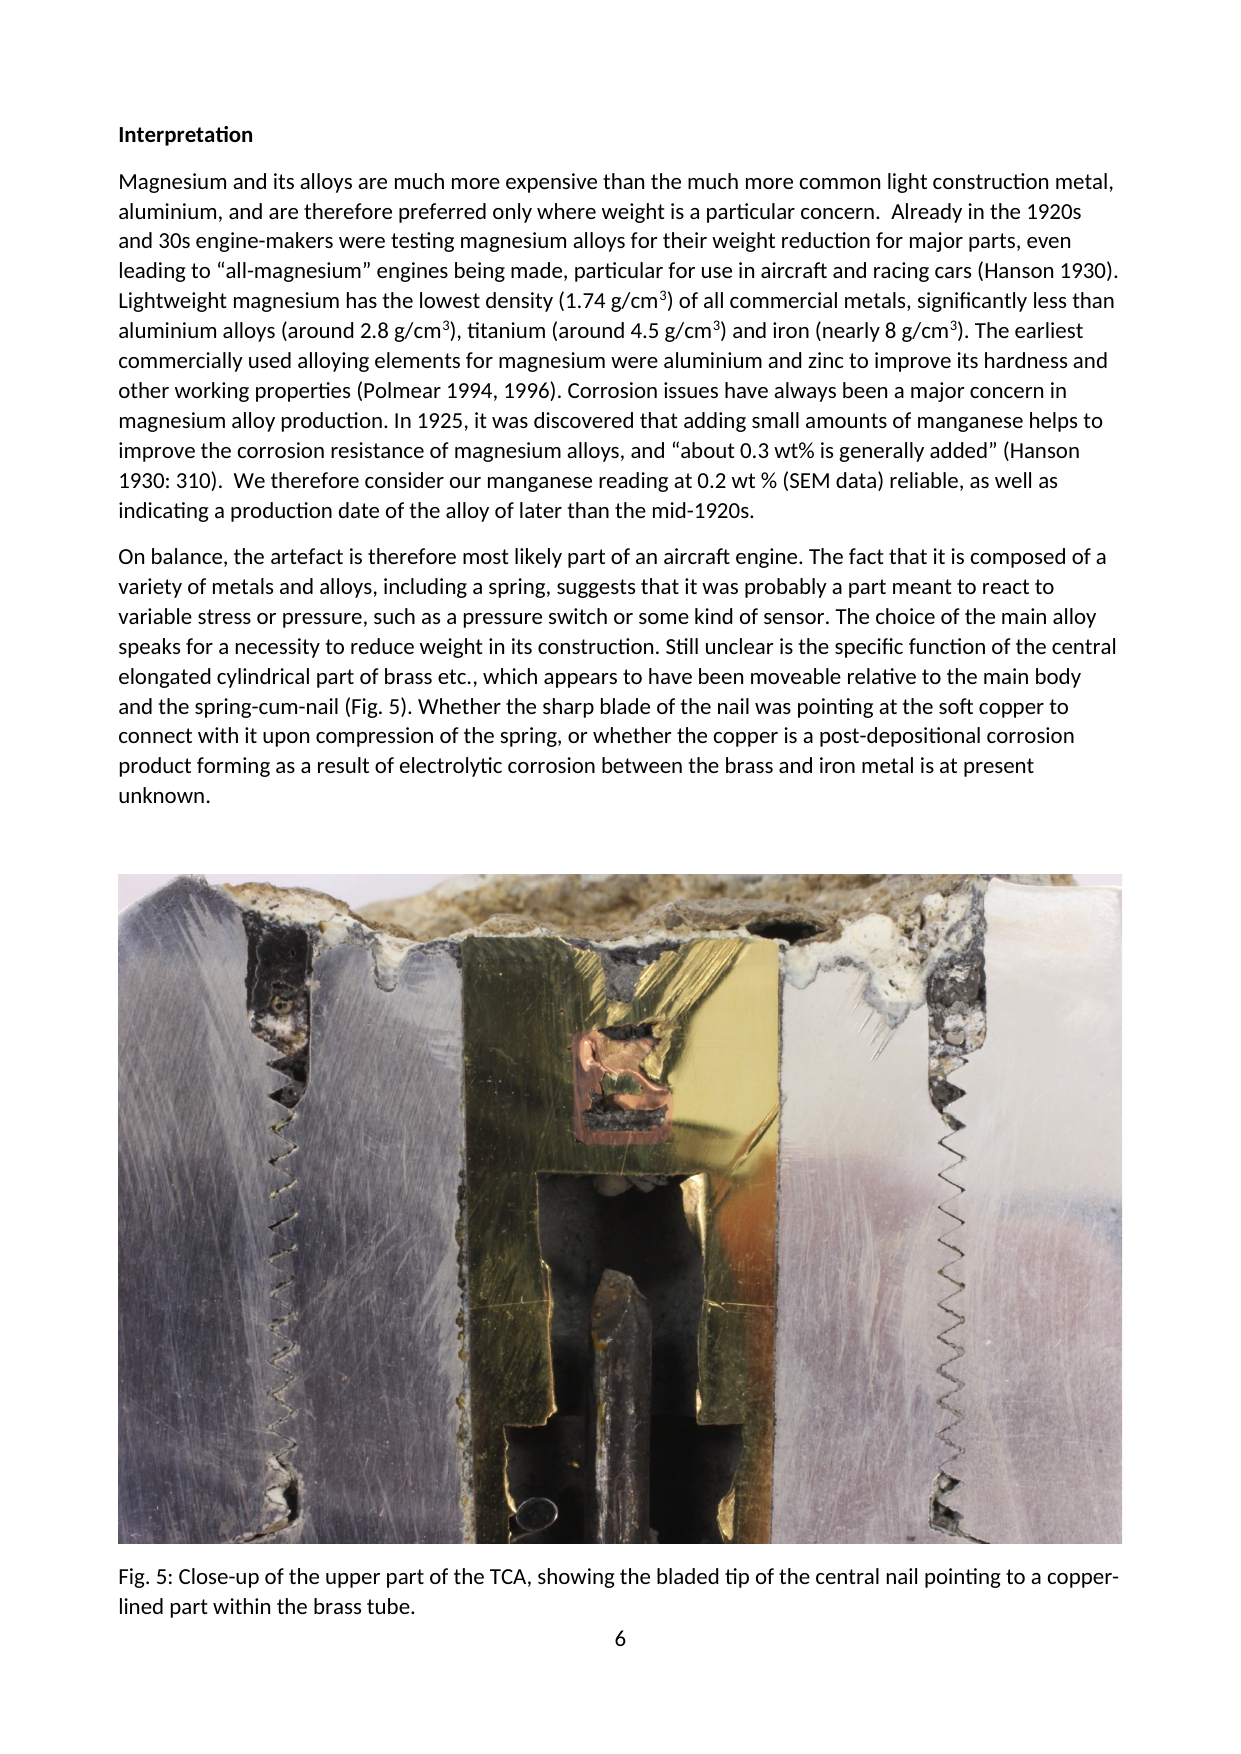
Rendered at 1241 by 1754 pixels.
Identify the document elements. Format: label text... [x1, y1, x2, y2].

text Fig. 5: Close-up of the upper part of the TCA, showing the bladed tip of the central nail pointing to a copper-lined part within the brass tube. [118, 1562, 1122, 1620]
text Interpretation [118, 120, 1122, 148]
text On balance, the artefact is therefore most likely part of an aircraft engine. The fact that it is composed of a variety of metals and alloys, including a spring, suggests that it was probably a part meant to react to variable stress or pressure, such as a pressure switch or some kind of sensor. The choice of the main alloy speaks for a necessity to reduce weight in its construction. Still unclear is the specific function of the central elongated cylindrical part of brass etc., which appears to have been moveable relative to the main body and the spring-cum-nail (Fig. 5). Whether the sharp blade of the nail was pointing at the soft copper to connect with it upon compression of the spring, or whether the copper is a post-depositional corrosion product forming as a result of electrolytic corrosion between the brass and iron metal is at present unknown. [118, 542, 1122, 809]
text Magnesium and its alloys are much more expensive than the much more common light construction metal, aluminium, and are therefore preferred only where weight is a particular concern. Already in the 1920s and 30s engine-makers were testing magnesium alloys for their weight reduction for major parts, even leading to “all-magnesium” engines being made, particular for use in aircraft and racing cars (Hanson 1930). Lightweight magnesium has the lowest density (1.74 g/cm3) of all commercial metals, significantly less than aluminium alloys (around 2.8 g/cm3), titanium (around 4.5 g/cm3) and iron (nearly 8 g/cm3). The earliest commercially used alloying elements for magnesium were aluminium and zinc to improve its hardness and other working properties (Polmear 1994, 1996). Corrosion issues have always been a major concern in magnesium alloy production. In 1925, it was discovered that adding small amounts of manganese helps to improve the corrosion resistance of magnesium alloys, and “about 0.3 wt% is generally added” (Hanson 1930: 310). We therefore consider our manganese reading at 0.2 wt % (SEM data) reliable, as well as indicating a production date of the alloy of later than the mid-1920s. [118, 167, 1122, 524]
